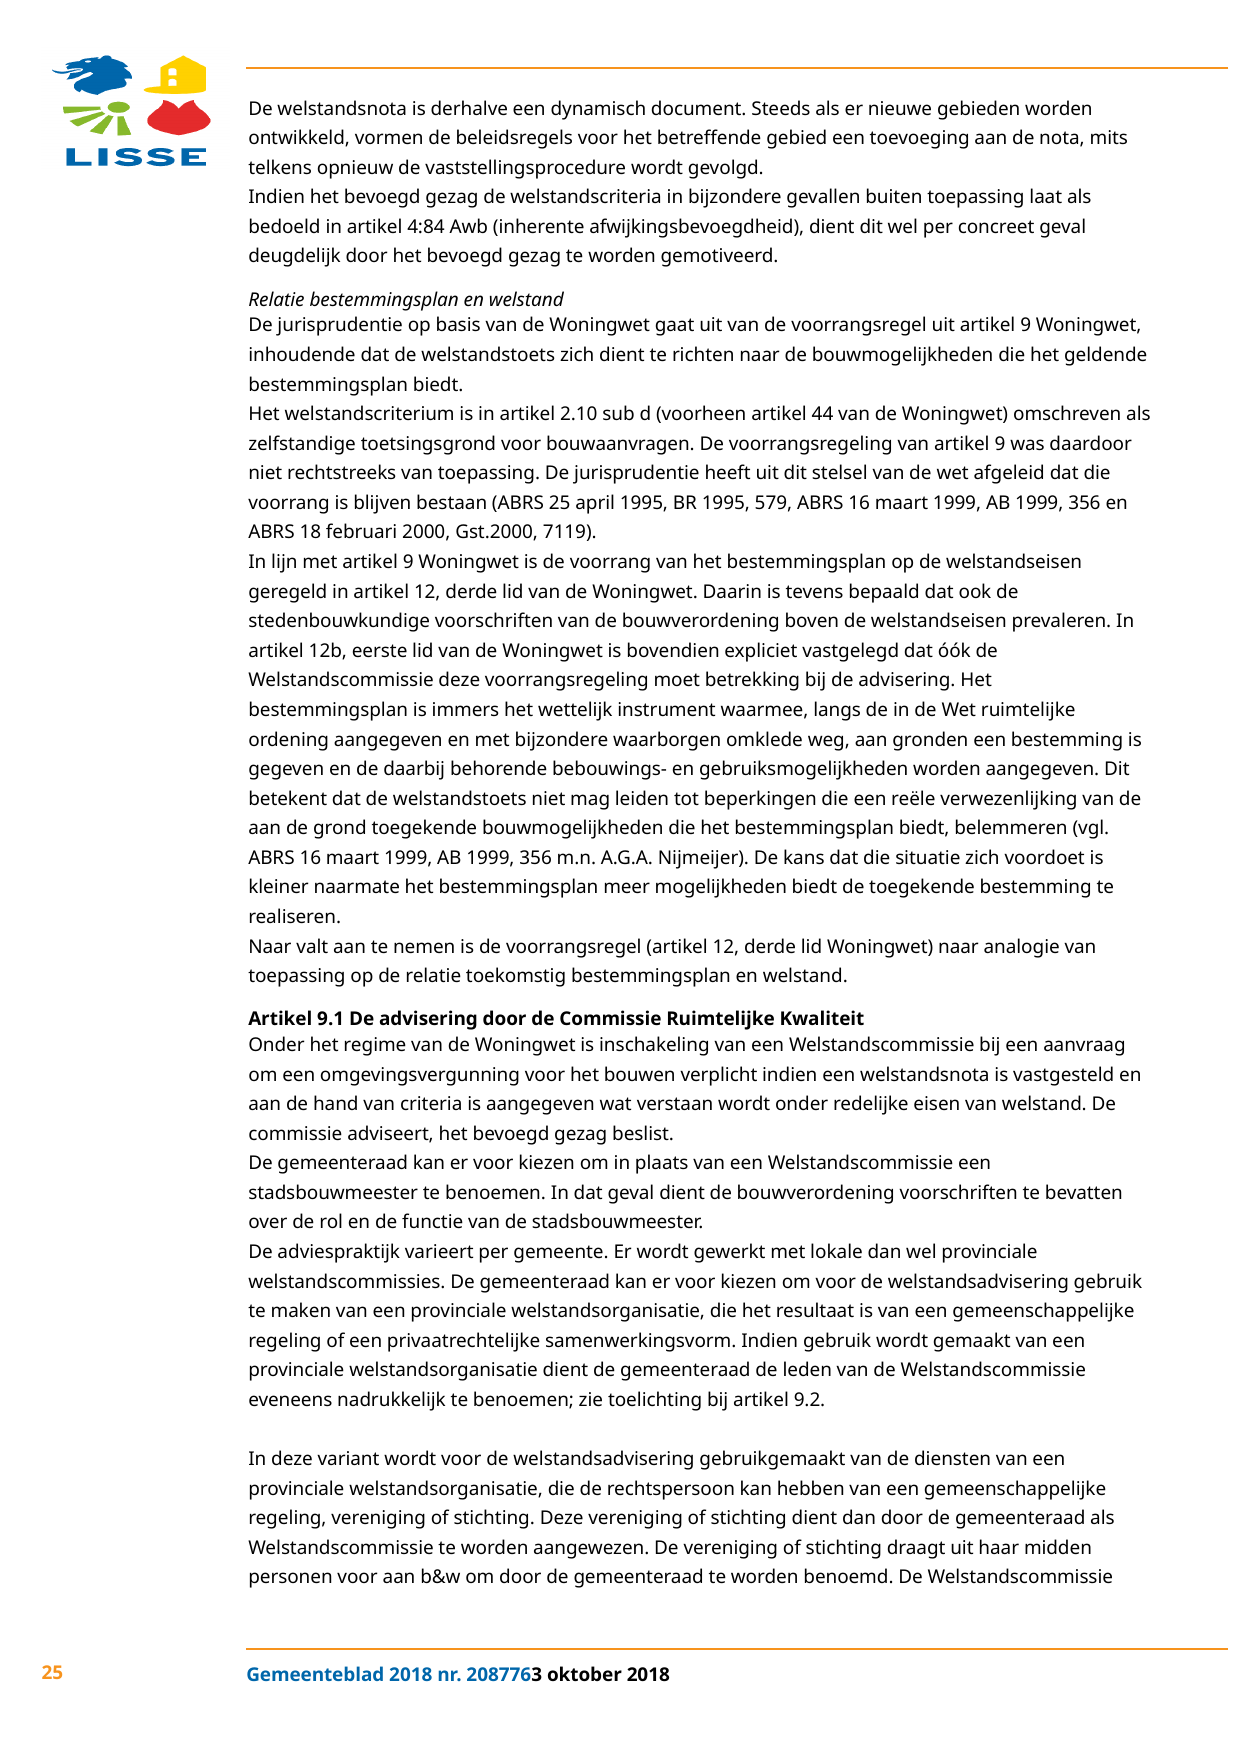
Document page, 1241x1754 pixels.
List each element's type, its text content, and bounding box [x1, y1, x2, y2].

text In deze variant wordt voor de welstandsadvisering gebruikgemaakt van de diensten van een provinciale welstandsorganisatie, die de rechtspersoon kan hebben van een gemeenschappelijke regeling, vereniging of stichting. Deze vereniging of stichting dient dan door de gemeenteraad als Welstandscommissie te worden aangewezen. De vereniging of stichting draagt uit haar midden personen voor aan b&w om door de gemeenteraad te worden benoemd. De Welstandscommissie [248, 1445, 1152, 1589]
text Artikel 9.1 De advisering door de Commissie Ruimtelijke Kwaliteit [248, 1006, 1152, 1031]
text Naar valt aan te nemen is de voorrangsregel (artikel 12, derde lid Woningwet) naar analogie van toepassing op de relatie toekomstig bestemmingsplan en welstand. [248, 933, 1152, 988]
picture [41, 47, 231, 172]
text Onder het regime van de Woningwet is inschakeling van een Welstandscommissie bij een aanvraag om een omgevingsvergunning voor het bouwen verplicht indien een welstandsnota is vastgesteld en aan de hand van criteria is aangegeven wat verstaan wordt onder redelijke eisen van welstand. De commissie adviseert, het bevoegd gezag beslist. [248, 1031, 1152, 1146]
text De jurisprudentie op basis van de Woningwet gaat uit van de voorrangsregel uit artikel 9 Woningwet, inhoudende dat de welstandstoets zich dient te richten naar de bouwmogelijkheden die het geldende bestemmingsplan biedt. [248, 312, 1152, 396]
text De welstandsnota is derhalve een dynamisch document. Steeds als er nieuwe gebieden worden ontwikkeld, vormen de beleidsregels voor het betreffende gebied een toevoeging aan de nota, mits telkens opnieuw de vaststellingsprocedure wordt gevolgd. [248, 95, 1152, 180]
text In lijn met artikel 9 Woningwet is de voorrang van het bestemmingsplan op de welstandseisen geregeld in artikel 12, derde lid van de Woningwet. Daarin is tevens bepaald dat ook de stedenbouwkundige voorschriften van de bouwverordening boven de welstandseisen prevaleren. In artikel 12b, eerste lid van de Woningwet is bovendien expliciet vastgelegd dat óók de Welstandscommissie deze voorrangsregeling moet betrekking bij de advisering. Het bestemmingsplan is immers het wettelijk instrument waarmee, langs de in de Wet ruimtelijke ordening aangegeven en met bijzondere waarborgen omklede weg, aan gronden een bestemming is gegeven en de daarbij behorende bebouwings- en gebruiksmogelijkheden worden aangegeven. Dit betekent dat de welstandstoets niet mag leiden tot beperkingen die een reële verwezenlijking van de aan de grond toegekende bouwmogelijkheden die het bestemmingsplan biedt, belemmeren (vgl. ABRS 16 maart 1999, AB 1999, 356 m.n. A.G.A. Nijmeijer). De kans dat die situatie zich voordoet is kleiner naarmate het bestemmingsplan meer mogelijkheden biedt de toegekende bestemming te realiseren. [248, 548, 1152, 929]
text Indien het bevoegd gezag de welstandscriteria in bijzondere gevallen buiten toepassing laat als bedoeld in artikel 4:84 Awb (inherente afwijkingsbevoegdheid), dient dit wel per concreet geval deugdelijk door het bevoegd gezag te worden gemotiveerd. [248, 183, 1152, 268]
text De adviespraktijk varieert per gemeente. Er wordt gewerkt met lokale dan wel provinciale welstandscommissies. De gemeenteraad kan er voor kiezen om voor de welstandsadvisering gebruik te maken van een provinciale welstandsorganisatie, die het resultaat is van een gemeenschappelijke regeling of een privaatrechtelijke samenwerkingsvorm. Indien gebruik wordt gemaakt van een provinciale welstandsorganisatie dient de gemeenteraad de leden van de Welstandscommissie eveneens nadrukkelijk te benoemen; zie toelichting bij artikel 9.2. [248, 1238, 1152, 1412]
text Relatie bestemmingsplan en welstand [248, 286, 1152, 312]
text Het welstandscriterium is in artikel 2.10 sub d (voorheen artikel 44 van de Woningwet) omschreven als zelfstandige toetsingsgrond voor bouwaanvragen. De voorrangsregeling van artikel 9 was daardoor niet rechtstreeks van toepassing. De jurisprudentie heeft uit dit stelsel van de wet afgeleid dat die voorrang is blijven bestaan (ABRS 25 april 1995, BR 1995, 579, ABRS 16 maart 1999, AB 1999, 356 en ABRS 18 februari 2000, Gst.2000, 7119). [248, 400, 1152, 544]
text De gemeenteraad kan er voor kiezen om in plaats van een Welstandscommissie een stadsbouwmeester te benoemen. In dat geval dient de bouwverordening voorschriften te bevatten over de rol en de functie van de stadsbouwmeester. [248, 1149, 1152, 1234]
